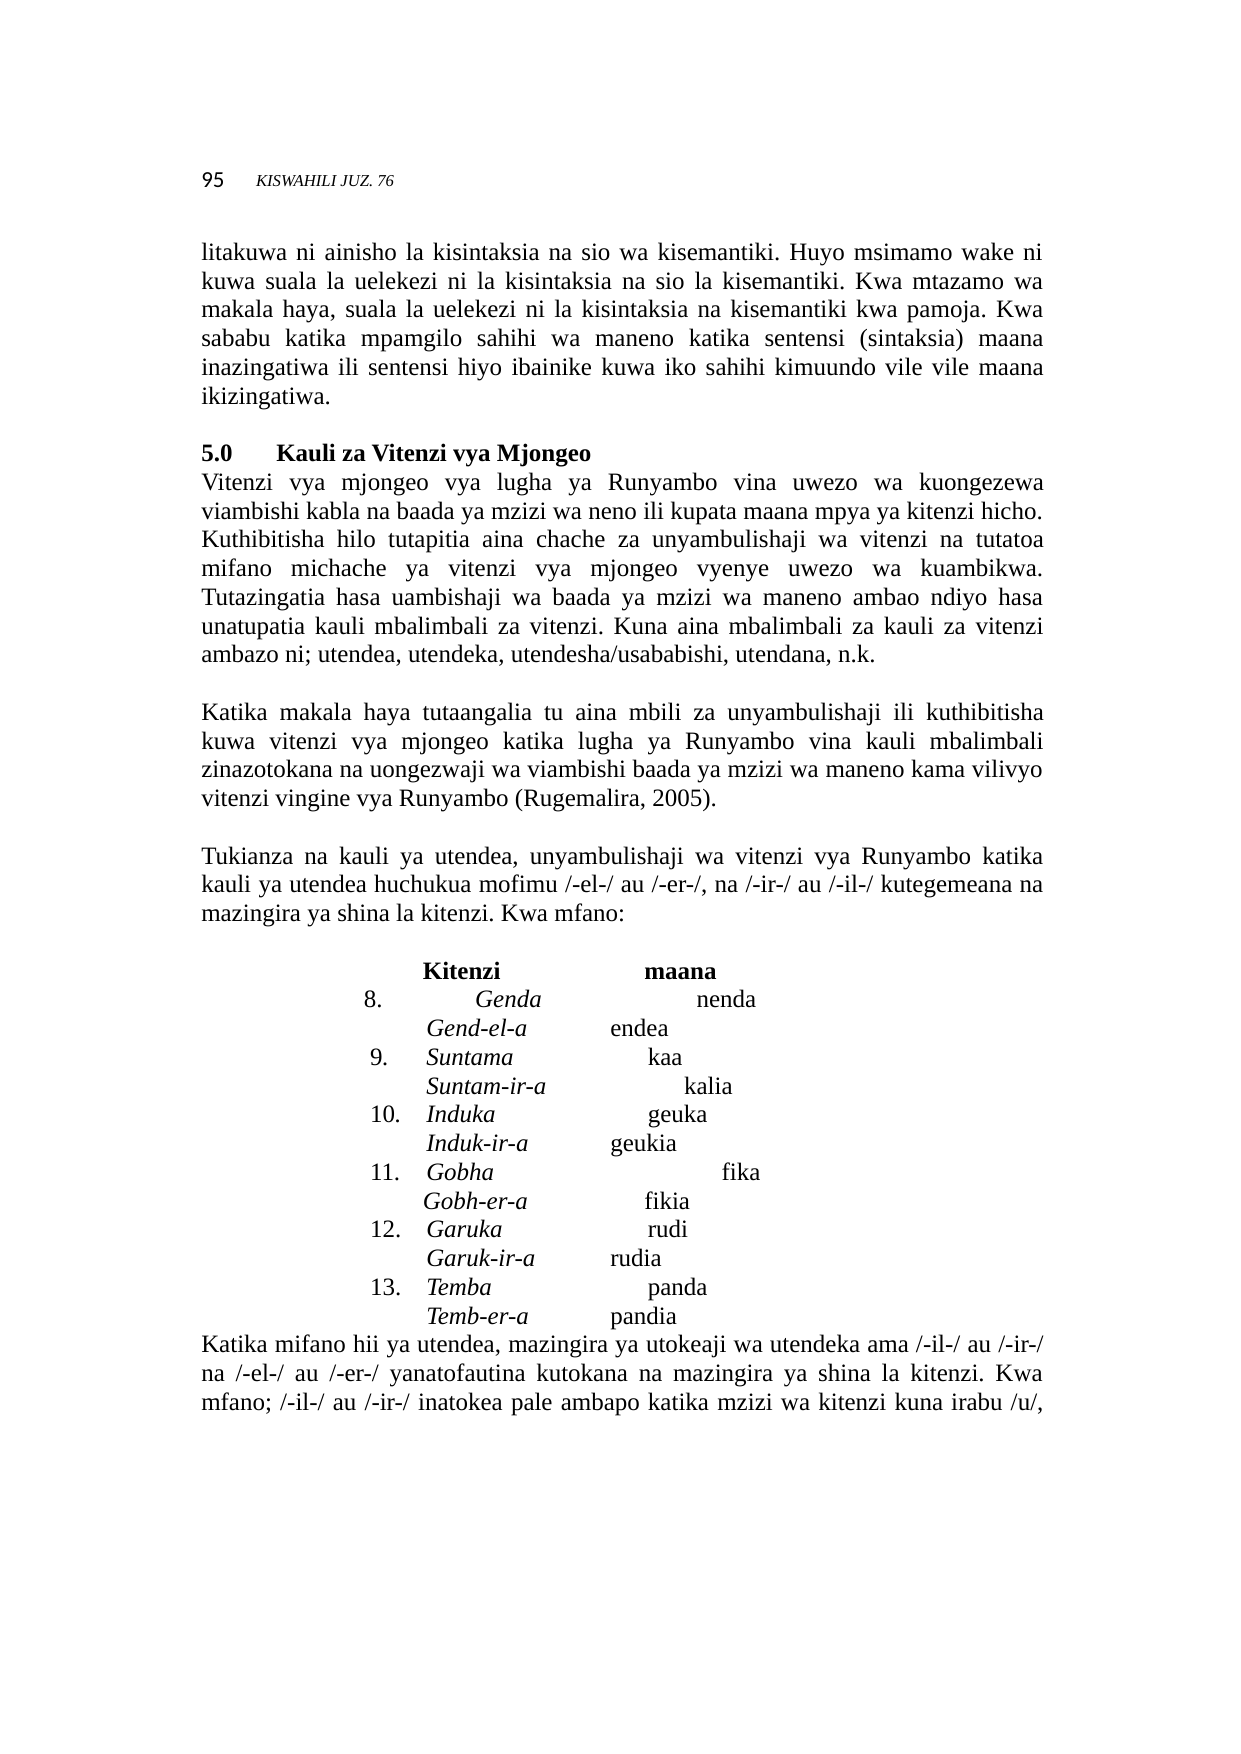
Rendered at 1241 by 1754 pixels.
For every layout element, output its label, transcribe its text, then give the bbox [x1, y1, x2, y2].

text Katika mifano hii ya utendea, mazingira ya utokeaji wa utendeka ama /-il-/ au /-ir-/ na /-el-/ au /-er-/ yanatofautina kutokana na mazingira ya shina la kitenzi. Kwa mfano; /-il-/ au /-ir-/ inatokea pale ambapo katika mzizi wa kitenzi kuna irabu /u/, [201, 1329, 1044, 1416]
text litakuwa ni ainisho la kisintaksia na sio wa kisemantiki. Huyo msimamo wake ni kuwa suala la uelekezi ni la kisintaksia na sio la kisemantiki. Kwa mtazamo wa makala haya, suala la uelekezi ni la kisintaksia na kisemantiki kwa pamoja. Kwa sababu katika mpamgilo sahihi wa maneno katika sentensi (sintaksia) maana inazingatiwa ili sentensi hiyo ibainike kuwa iko sahihi kimuundo vile vile maana ikizingatiwa. [201, 237, 1044, 409]
list 10. Induka geuka [370, 1099, 1044, 1128]
list Vitenzi vya mjongeo vya lugha ya Runyambo vina uwezo wa kuongezewa viambishi kabla na baada ya mzizi wa neno ili kupata maana mpya ya kitenzi hicho. Kuthibitisha hilo tutapitia aina chache za unyambulishaji wa vitenzi na tutatoa mifano michache ya vitenzi vya mjongeo vyenye uwezo wa kuambikwa. Tutazingatia hasa uambishaji wa baada ya mzizi wa maneno ambao ndiyo hasa unatupatia kauli mbalimbali za vitenzi. Kuna aina mbalimbali za kauli za vitenzi ambazo ni; utendea, utendeka, utendesha/usababishi, utendana, n.k. [201, 467, 1044, 668]
list 9. Suntama kaa [370, 1042, 1044, 1071]
list Kauli za Vitenzi vya Mjongeo [201, 438, 1044, 467]
list Gend-el-a endea [388, 1013, 1044, 1042]
list Tukianza na kauli ya utendea, unyambulishaji wa vitenzi vya Runyambo katika kauli ya utendea huchukua mofimu /-el-/ au /-er-/, na /-ir-/ au /-il-/ kutegemeana na mazingira ya shina la kitenzi. Kwa mfano: [201, 841, 1044, 927]
list Katika makala haya tutaangalia tu aina mbili za unyambulishaji ili kuthibitisha kuwa vitenzi vya mjongeo katika lugha ya Runyambo vina kauli mbalimbali zinazotokana na uongezwaji wa viambishi baada ya mzizi wa maneno kama vilivyo vitenzi vingine vya Runyambo (Rugemalira, 2005). [201, 697, 1044, 812]
text Gobh-er-a fikia [201, 1186, 1044, 1214]
list Gobha fika [370, 1157, 1044, 1186]
list Genda nenda [363, 984, 1044, 1013]
list Suntam-ir-a kalia [388, 1071, 1044, 1099]
list Temb-er-a pandia [388, 1301, 1044, 1329]
text Kitenzi maana [201, 956, 1044, 984]
list Garuk-ir-a rudia [388, 1243, 1044, 1272]
list Induk-ir-a geukia [388, 1128, 1044, 1157]
list Temba panda [370, 1272, 1044, 1301]
list Garuka rudi [370, 1214, 1044, 1243]
